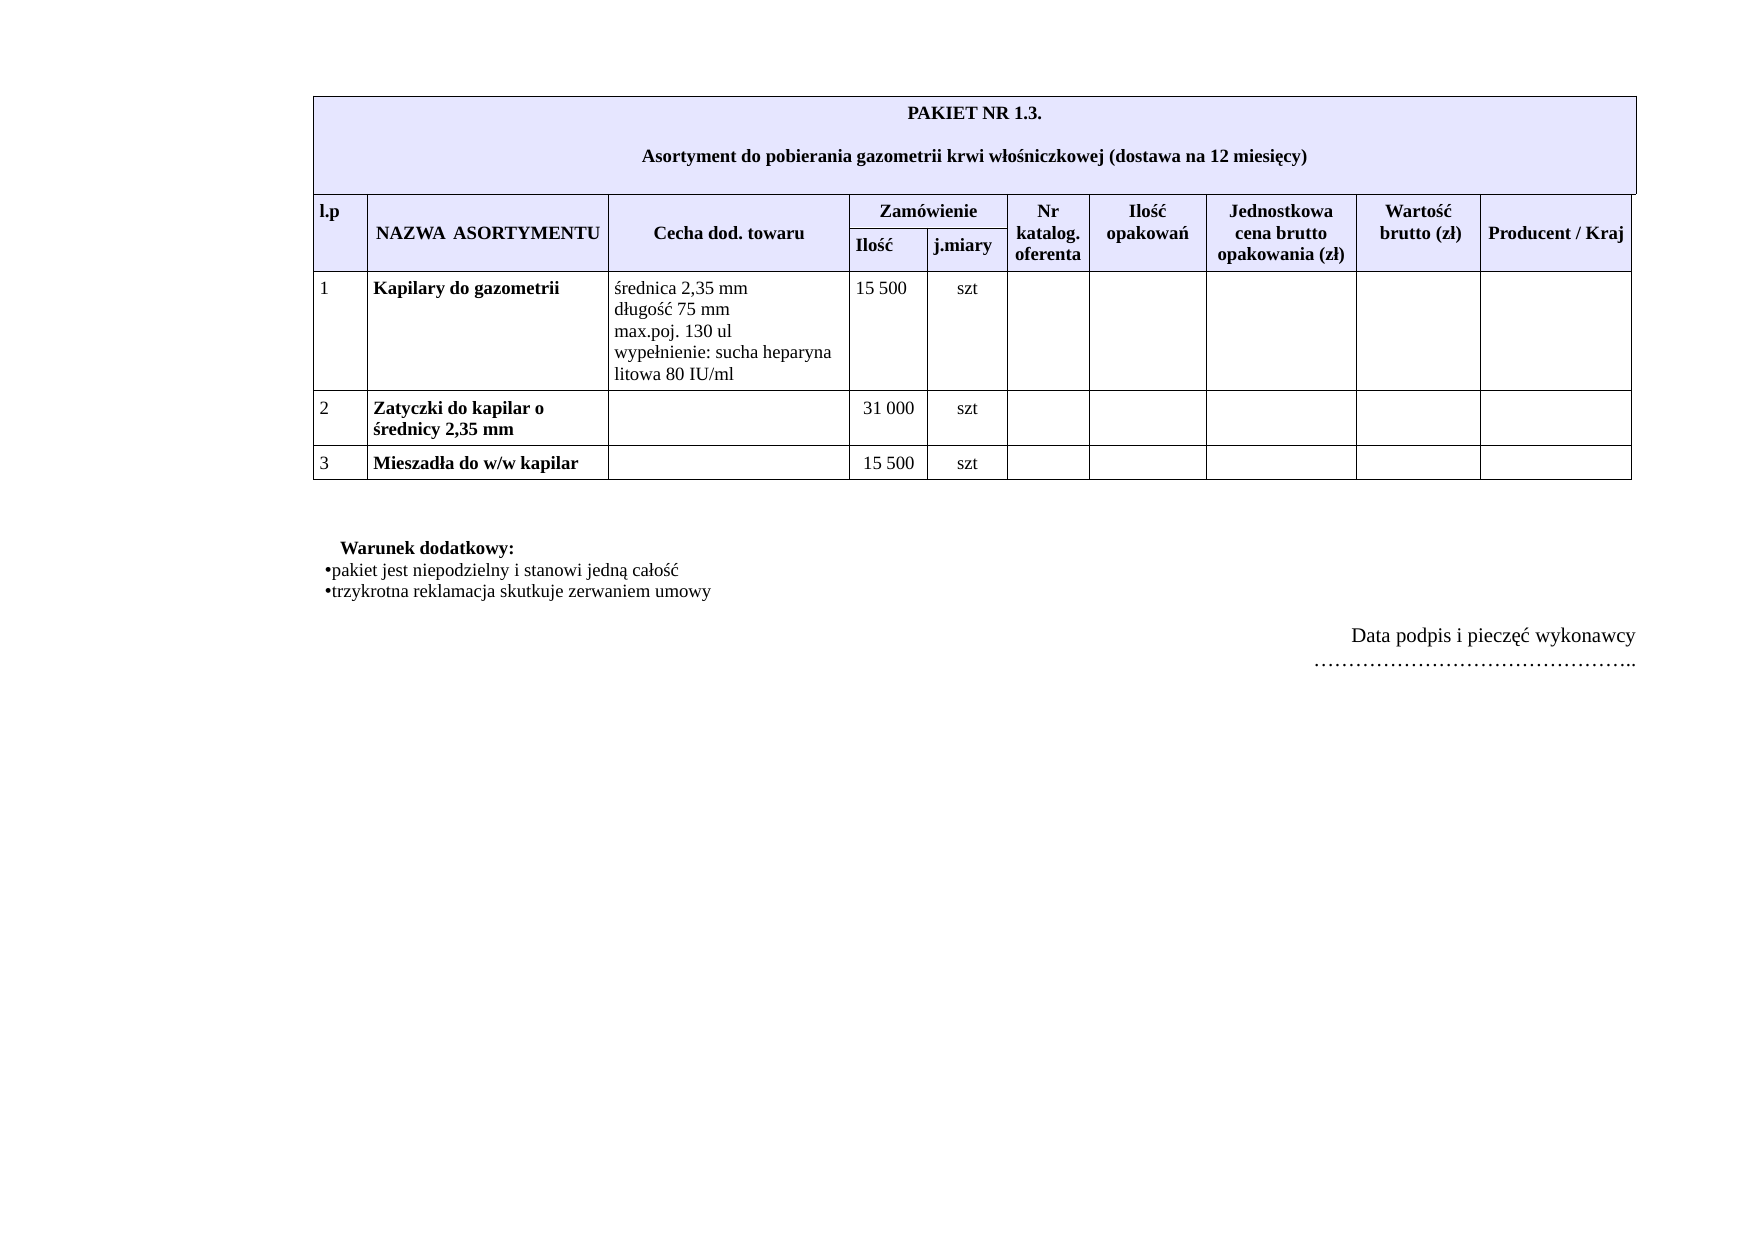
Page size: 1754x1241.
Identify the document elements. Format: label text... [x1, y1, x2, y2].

table_cell [1632, 195, 1636, 227]
table_cell Cecha dod. towaru [609, 195, 849, 271]
table_cell Producent / Kraj [1481, 195, 1631, 271]
table_cell szt [928, 446, 1007, 479]
text Warunek dodatkowy: [266, 537, 1636, 558]
table_cell [1632, 390, 1636, 445]
table_cell [1357, 446, 1480, 479]
table_cell [1090, 272, 1206, 390]
table_cell [1632, 271, 1636, 390]
table_cell 1 [314, 272, 367, 390]
table_cell Zamówienie [850, 195, 1007, 227]
table_cell [1481, 446, 1631, 479]
table_cell 15 500 [850, 272, 927, 390]
table_cell Kapilary do gazometrii [368, 272, 608, 390]
table_cell l.p [314, 195, 367, 271]
table_cell Wartość brutto (zł) [1357, 195, 1480, 271]
table_cell 2 [314, 391, 367, 445]
table_cell szt [928, 272, 1007, 390]
table_cell [1357, 272, 1480, 390]
table_cell [1632, 445, 1636, 479]
table_cell 3 [314, 446, 367, 479]
table_cell [1008, 391, 1089, 445]
table_cell Jednostkowa cena brutto opakowania (zł) [1207, 195, 1356, 271]
table_header PAKIET NR 1.3. Asortyment do pobierania gazometrii krwi włośniczkowej (dostawa na 12 miesięcy) [314, 97, 1636, 194]
text ……………………………………….. [167, 647, 1636, 671]
table_cell Nr katalog. oferenta [1008, 195, 1089, 271]
table_cell [1481, 391, 1631, 445]
table_cell Ilość [850, 229, 927, 271]
table_cell [609, 391, 849, 445]
table_cell 15 500 [850, 446, 927, 479]
table_cell [1632, 228, 1636, 271]
table_cell [609, 446, 849, 479]
table_cell [1008, 446, 1089, 479]
table_cell [1207, 272, 1356, 390]
table_cell [1207, 391, 1356, 445]
table_cell 31 000 [850, 391, 927, 445]
table_cell [1090, 446, 1206, 479]
table_cell j.miary [928, 229, 1007, 271]
table_cell [1481, 272, 1631, 390]
table_cell NAZWA ASORTYMENTU [368, 195, 608, 271]
table_cell Mieszadła do w/w kapilar [368, 446, 608, 479]
table_cell [1207, 446, 1356, 479]
table_cell [1357, 391, 1480, 445]
list trzykrotna reklamacja skutkuje zerwaniem umowy [118, 580, 1636, 602]
table_cell [1090, 391, 1206, 445]
table_cell szt [928, 391, 1007, 445]
table_cell średnica 2,35 mm długość 75 mm max.poj. 130 ul wypełnienie: sucha heparyna litowa 80 IU/ml [609, 272, 849, 390]
text Data podpis i pieczęć wykonawcy [167, 623, 1636, 647]
table_cell [1008, 272, 1089, 390]
table_cell Ilość opakowań [1090, 195, 1206, 271]
table_cell Zatyczki do kapilar o średnicy 2,35 mm [368, 391, 608, 445]
list pakiet jest niepodzielny i stanowi jedną całość [325, 558, 1636, 580]
